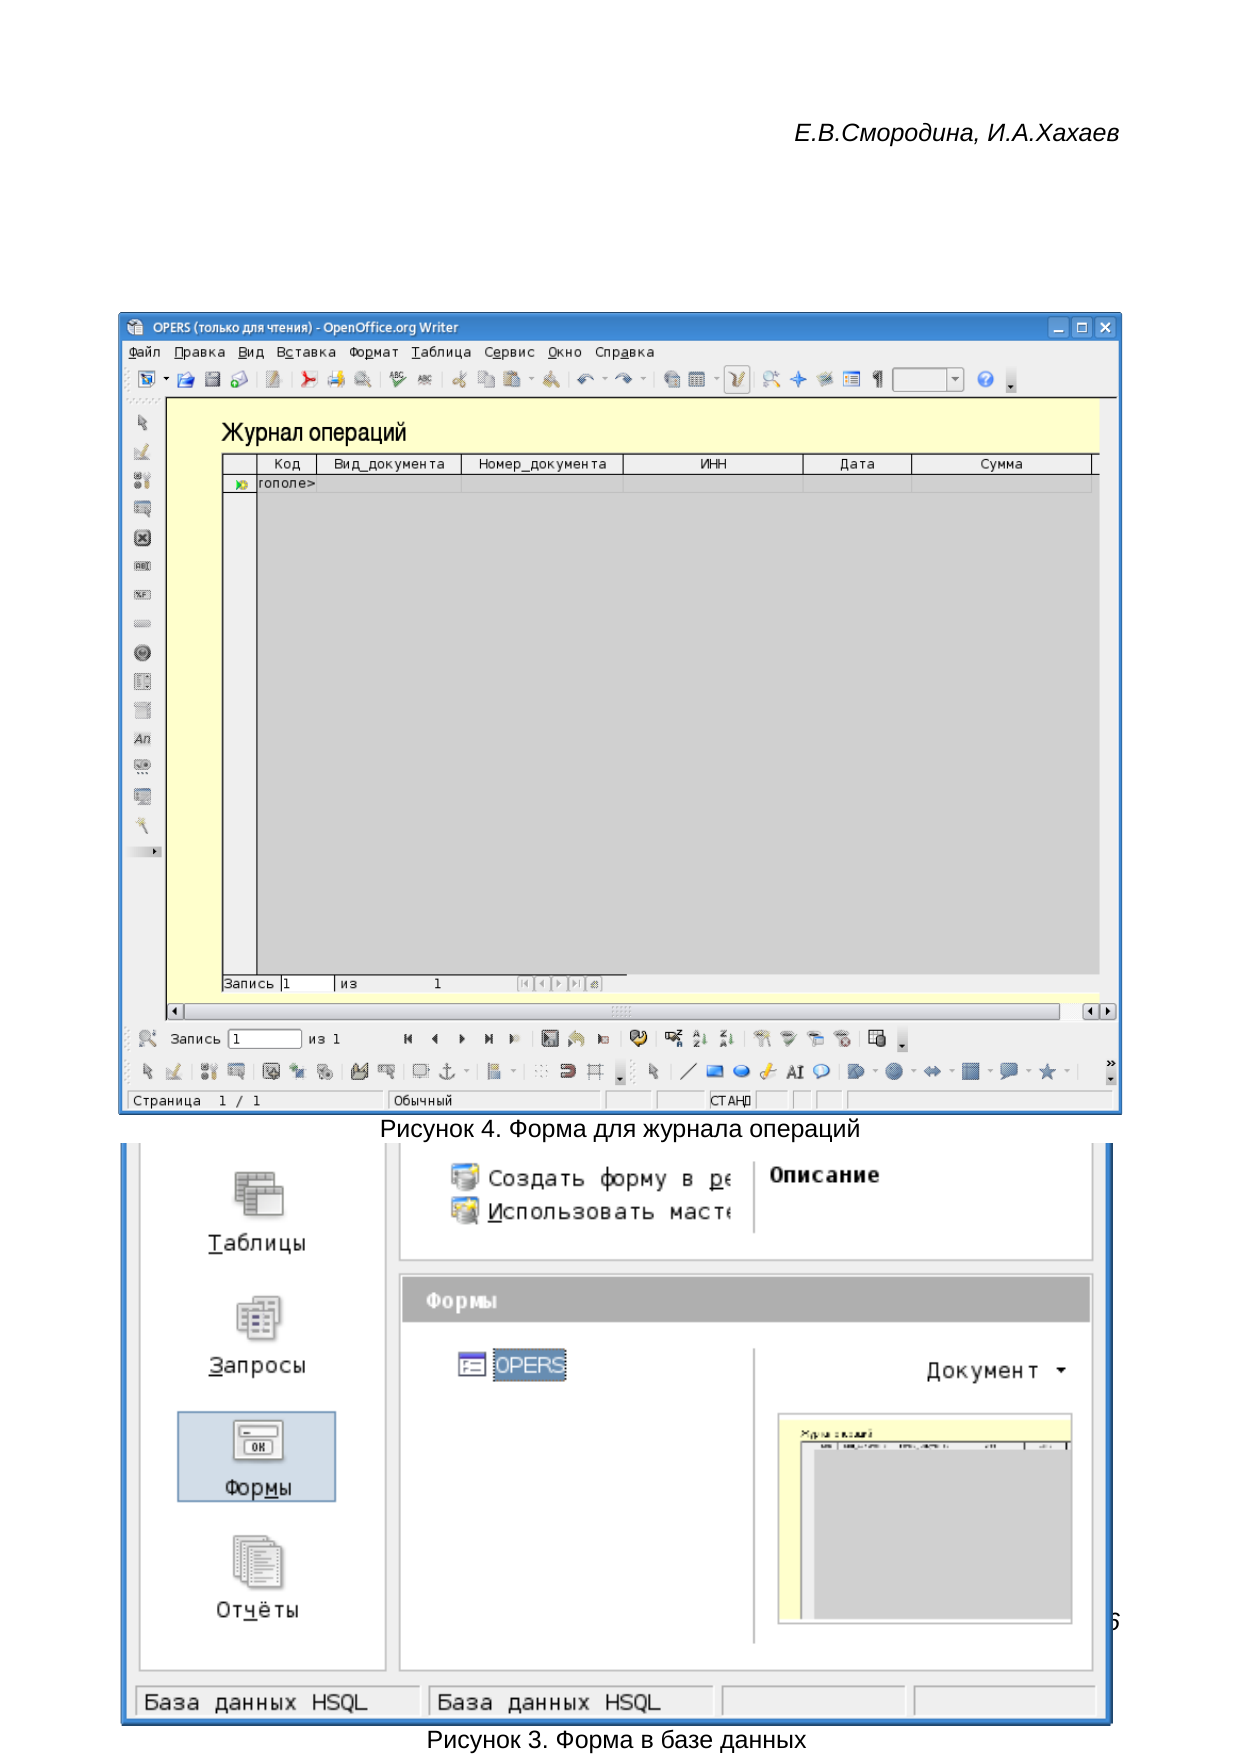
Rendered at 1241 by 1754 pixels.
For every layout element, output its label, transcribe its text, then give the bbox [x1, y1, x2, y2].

text Рисунок 4. Форма для журнала операций [118, 1115, 1122, 1143]
picture [118, 312, 1123, 1115]
text Рисунок 3. Форма в базе данных [120, 1726, 1113, 1754]
picture [120, 1143, 1113, 1726]
